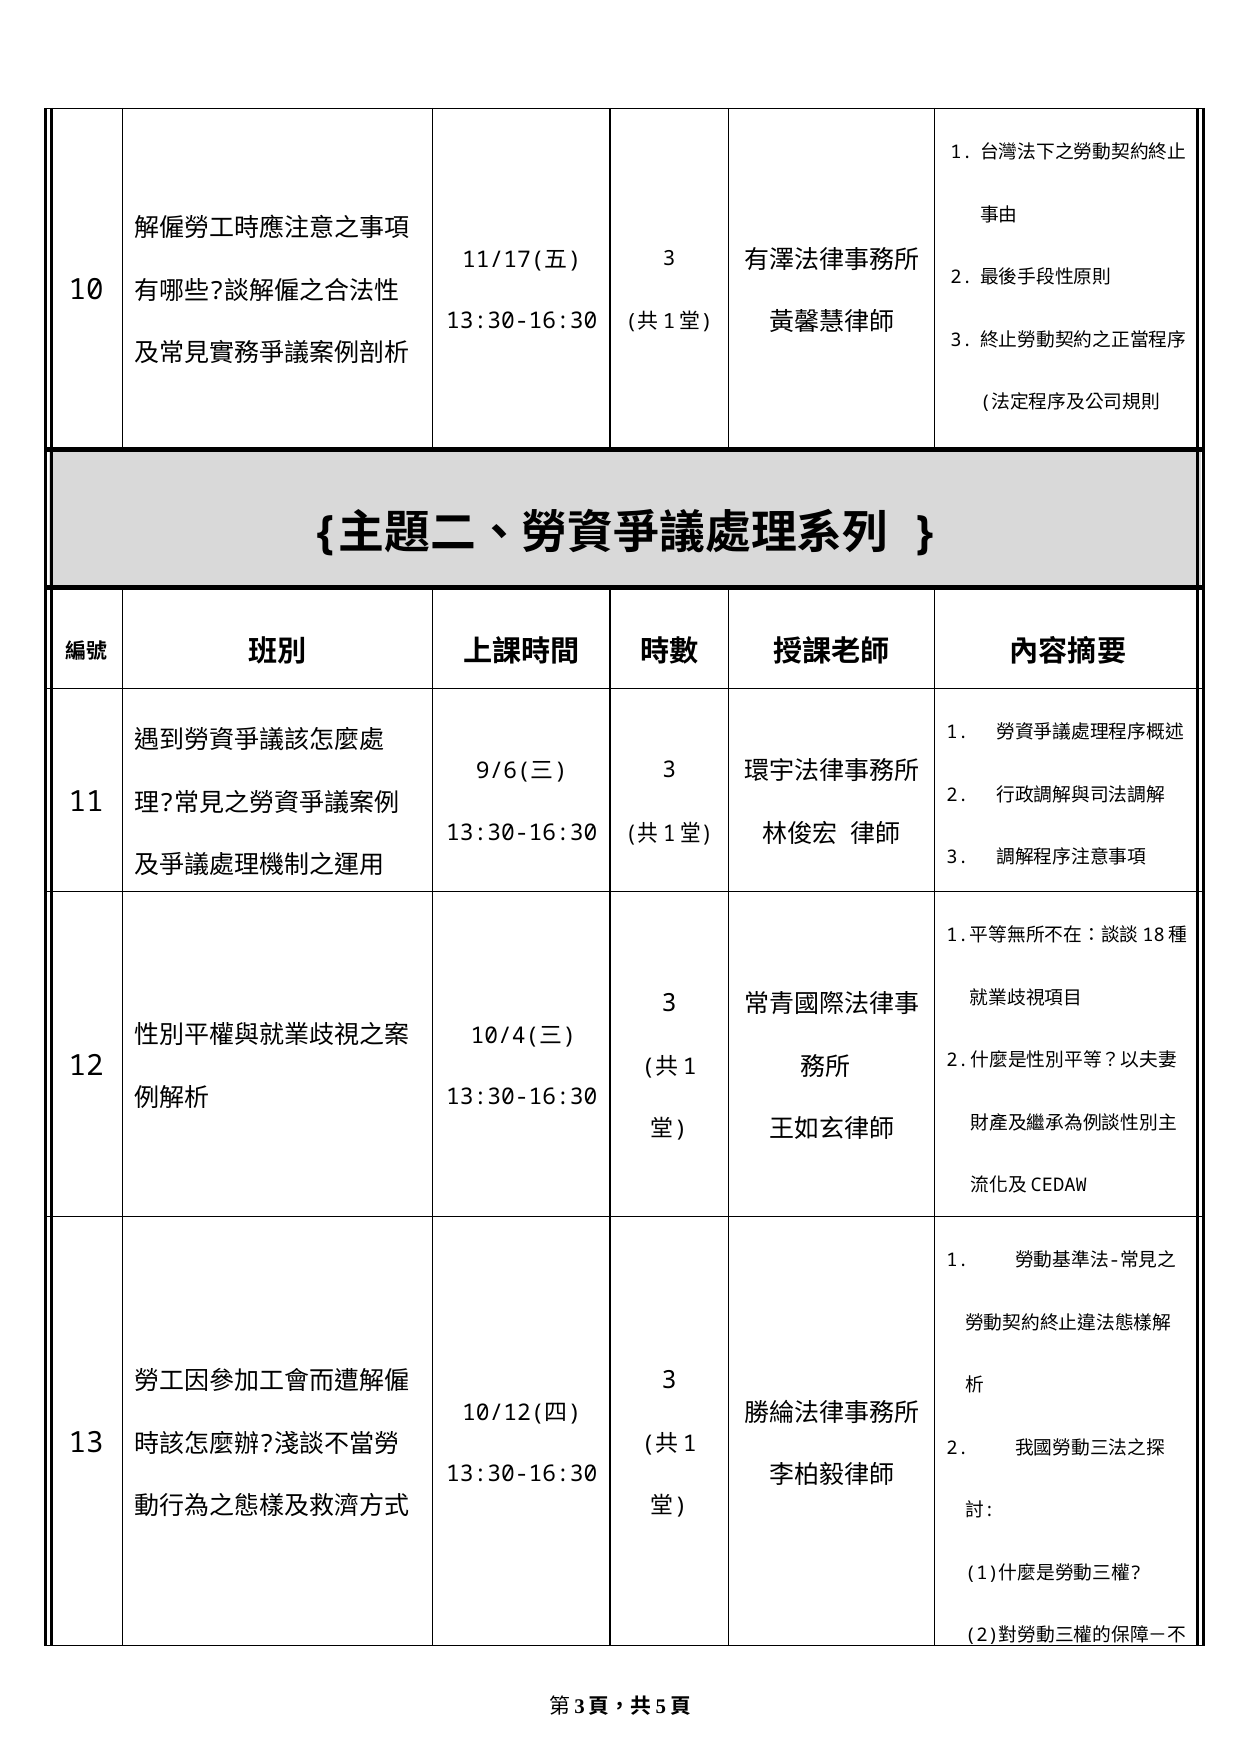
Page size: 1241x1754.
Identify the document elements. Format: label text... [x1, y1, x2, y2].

table_cell 時數 [611, 590, 728, 688]
table_cell 10 [53, 109, 122, 447]
table_cell 勞動基準法-常見之勞動契約終止違法態樣解析 我國勞動三法之探討: (1)什麼是勞動三權? (2)對勞動三權的保障－不當勞動行為禁止 (3)如何救濟－裁決制度 (4)工會罷工及不當勞動行為相關案例解析 結語。 [935, 1217, 1196, 1645]
table_cell {主題二、勞資爭議處理系列 } [53, 452, 1196, 585]
table_cell 編號 [53, 590, 122, 688]
table_cell 9/6(三) 13:30-16:30 [433, 689, 609, 891]
table_cell 台灣法下之勞動契約終止事由 最後手段性原則 終止勞動契約之正當程序(法定程序及公司規則 終止勞動契約之其他期間限制 勞動契約終止爭議之救濟程序(兼論勞動調解與保全程序) 終止勞動契約之爭議案例類型 [935, 109, 1196, 447]
table_cell 常青國際法律事務所 王如玄律師 [729, 892, 934, 1216]
table_cell 平等無所不在：談談18種就業歧視項目 什麼是性別平等？以夫妻財產及繼承為例談性別主流化及CEDAW 性別與勞動有什麼關係？ 什麼是性別工作平等？ 什麼是職場性騷擾？ 常見就業歧視案例 如何建構友善職場？ 結語 [935, 892, 1196, 1216]
table_cell 11 [53, 689, 122, 891]
table_cell 勝綸法律事務所 李柏毅律師 [729, 1217, 934, 1645]
table_cell 12 [53, 892, 122, 1216]
table_cell 解僱勞工時應注意之事項有哪些?談解僱之合法性及常見實務爭議案例剖析 [123, 109, 432, 447]
table_cell 3 (共1堂) [611, 892, 728, 1216]
table_cell 遇到勞資爭議該怎麼處理?常見之勞資爭議案例及爭議處理機制之運用 [123, 689, 432, 891]
table_cell 上課時間 [433, 590, 609, 688]
table_cell 3 (共1堂) [611, 689, 728, 891]
table_cell 13 [53, 1217, 122, 1645]
table_cell 有澤法律事務所 黃馨慧律師 [729, 109, 934, 447]
table_cell 10/4(三) 13:30-16:30 [433, 892, 609, 1216]
table_cell 勞資爭議處理程序概述 行政調解與司法調解 調解程序注意事項 常見實務案例類型 問題交流 [935, 689, 1196, 891]
table_cell 勞工因參加工會而遭解僱時該怎麼辦?淺談不當勞動行為之態樣及救濟方式 [123, 1217, 432, 1645]
table_cell 授課老師 [729, 590, 934, 688]
table_cell 內容摘要 [935, 590, 1196, 688]
table_cell 性別平權與就業歧視之案例解析 [123, 892, 432, 1216]
table_cell 11/17(五) 13:30-16:30 [433, 109, 609, 447]
table_cell 10/12(四) 13:30-16:30 [433, 1217, 609, 1645]
table_cell 環宇法律事務所 林俊宏 律師 [729, 689, 934, 891]
table_cell 3 (共1堂) [611, 109, 728, 447]
table_cell 3 (共1堂) [611, 1217, 728, 1645]
table_cell 班別 [123, 590, 432, 688]
